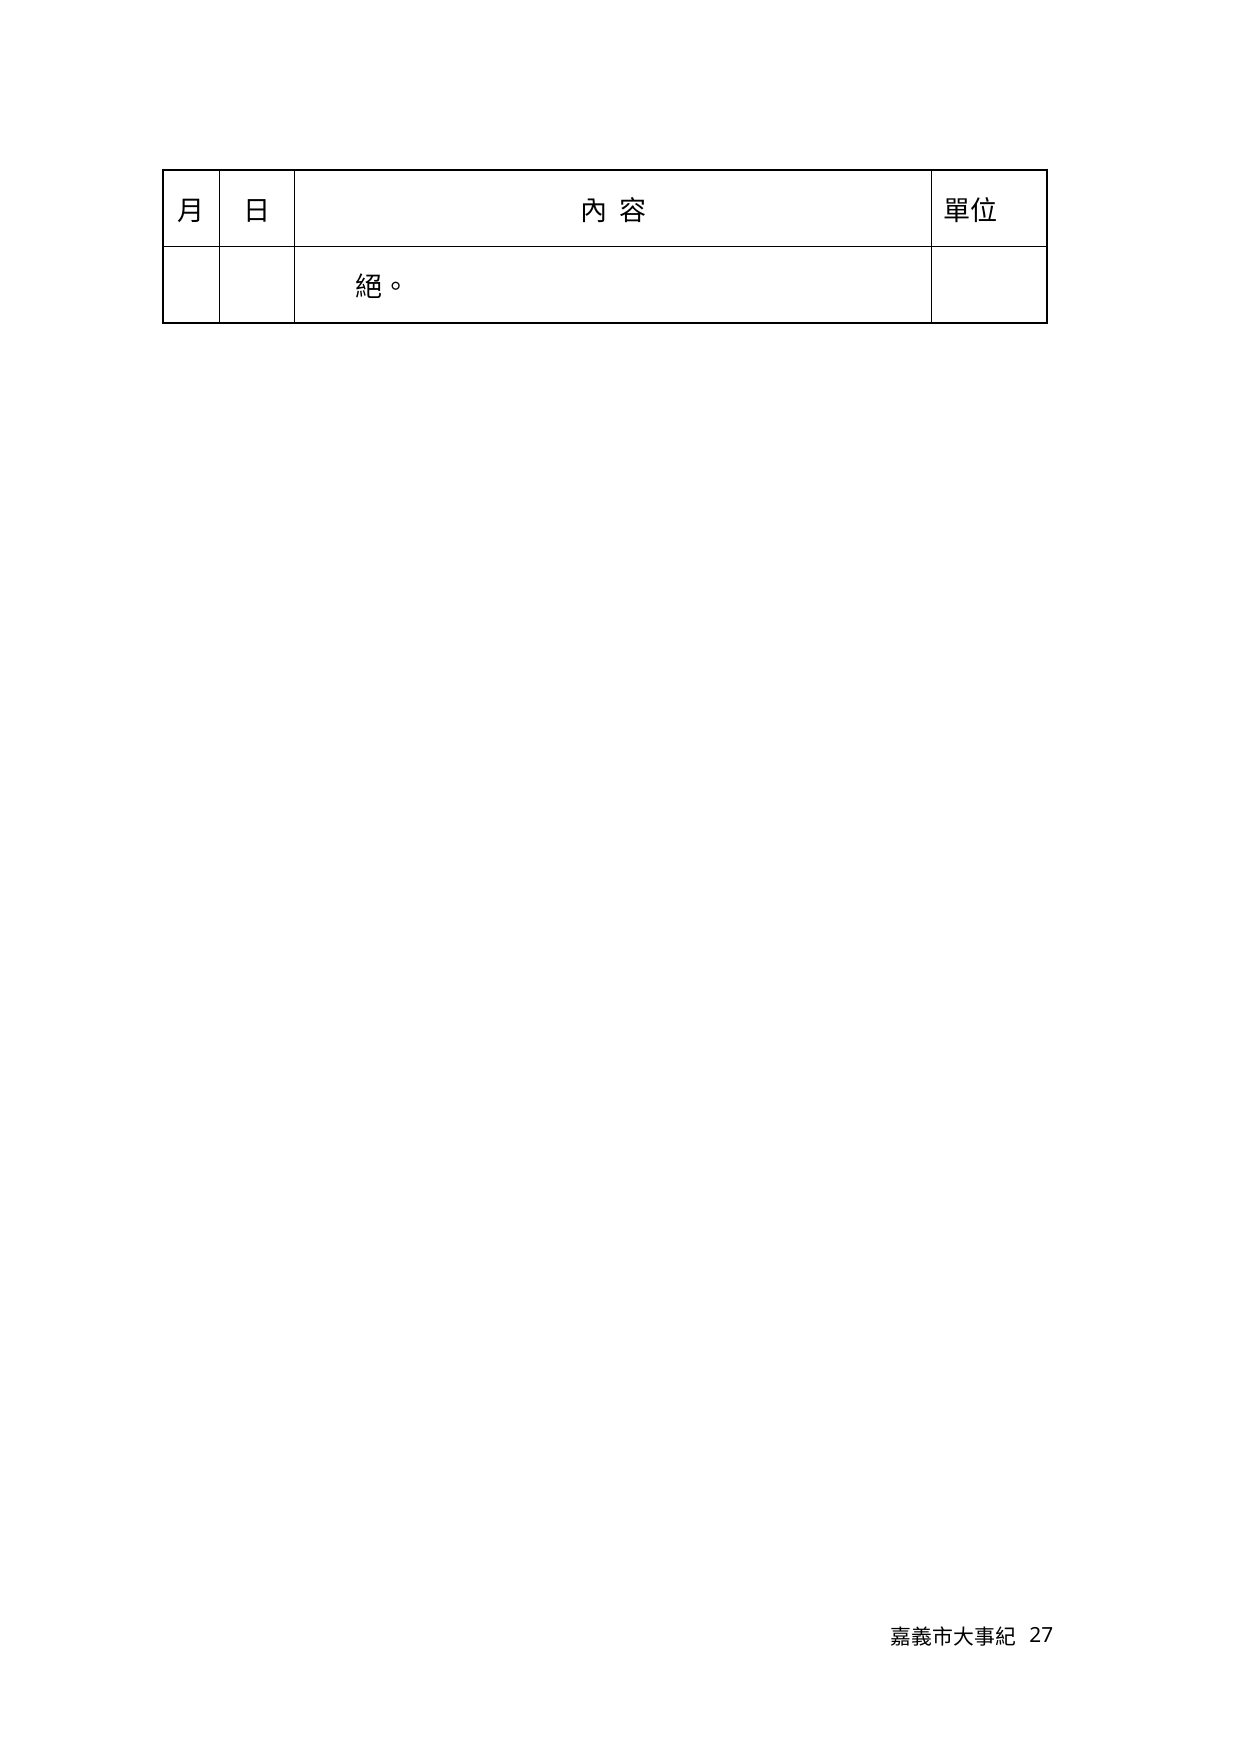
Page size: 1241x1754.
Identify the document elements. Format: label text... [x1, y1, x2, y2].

table_cell 國防部辦理「慶祝106年軍人節暨全民國防教育日表揚大會」，本府榮獲106年推動全民國防教育考核評鑑績優單位，由蔡總統頒獎，市長涂醒哲親自領獎，民政處處長吳芯榆陪同。 交通部公路總局第五區養護工程處業已將「台1線博愛陸橋上部結構改善與橋墩柱補強工程」徵收本市埤子頭段215-3地號等4筆土地地價補償費總計新臺幣1,112萬9,655元整，匯入本府補償費專戶內，待9月8日辦理發放作業。 結合教育處、社會處、警察局及中國信託反毒教育基金會於本日起至9月12日假嘉義文化創意產業園區舉辦「識毒-你所不知道的毒品真相」多媒體互動展覽，向民眾宣導毒品辨識及如何拒絕。 [295, 247, 931, 322]
table_header 月 [164, 171, 219, 246]
table_cell [932, 247, 1046, 322]
table_header 內 容 [295, 171, 931, 246]
table_header 日 [220, 171, 294, 246]
table_cell [164, 247, 219, 322]
table_header 單位 [932, 171, 1046, 246]
table_cell [220, 247, 294, 322]
